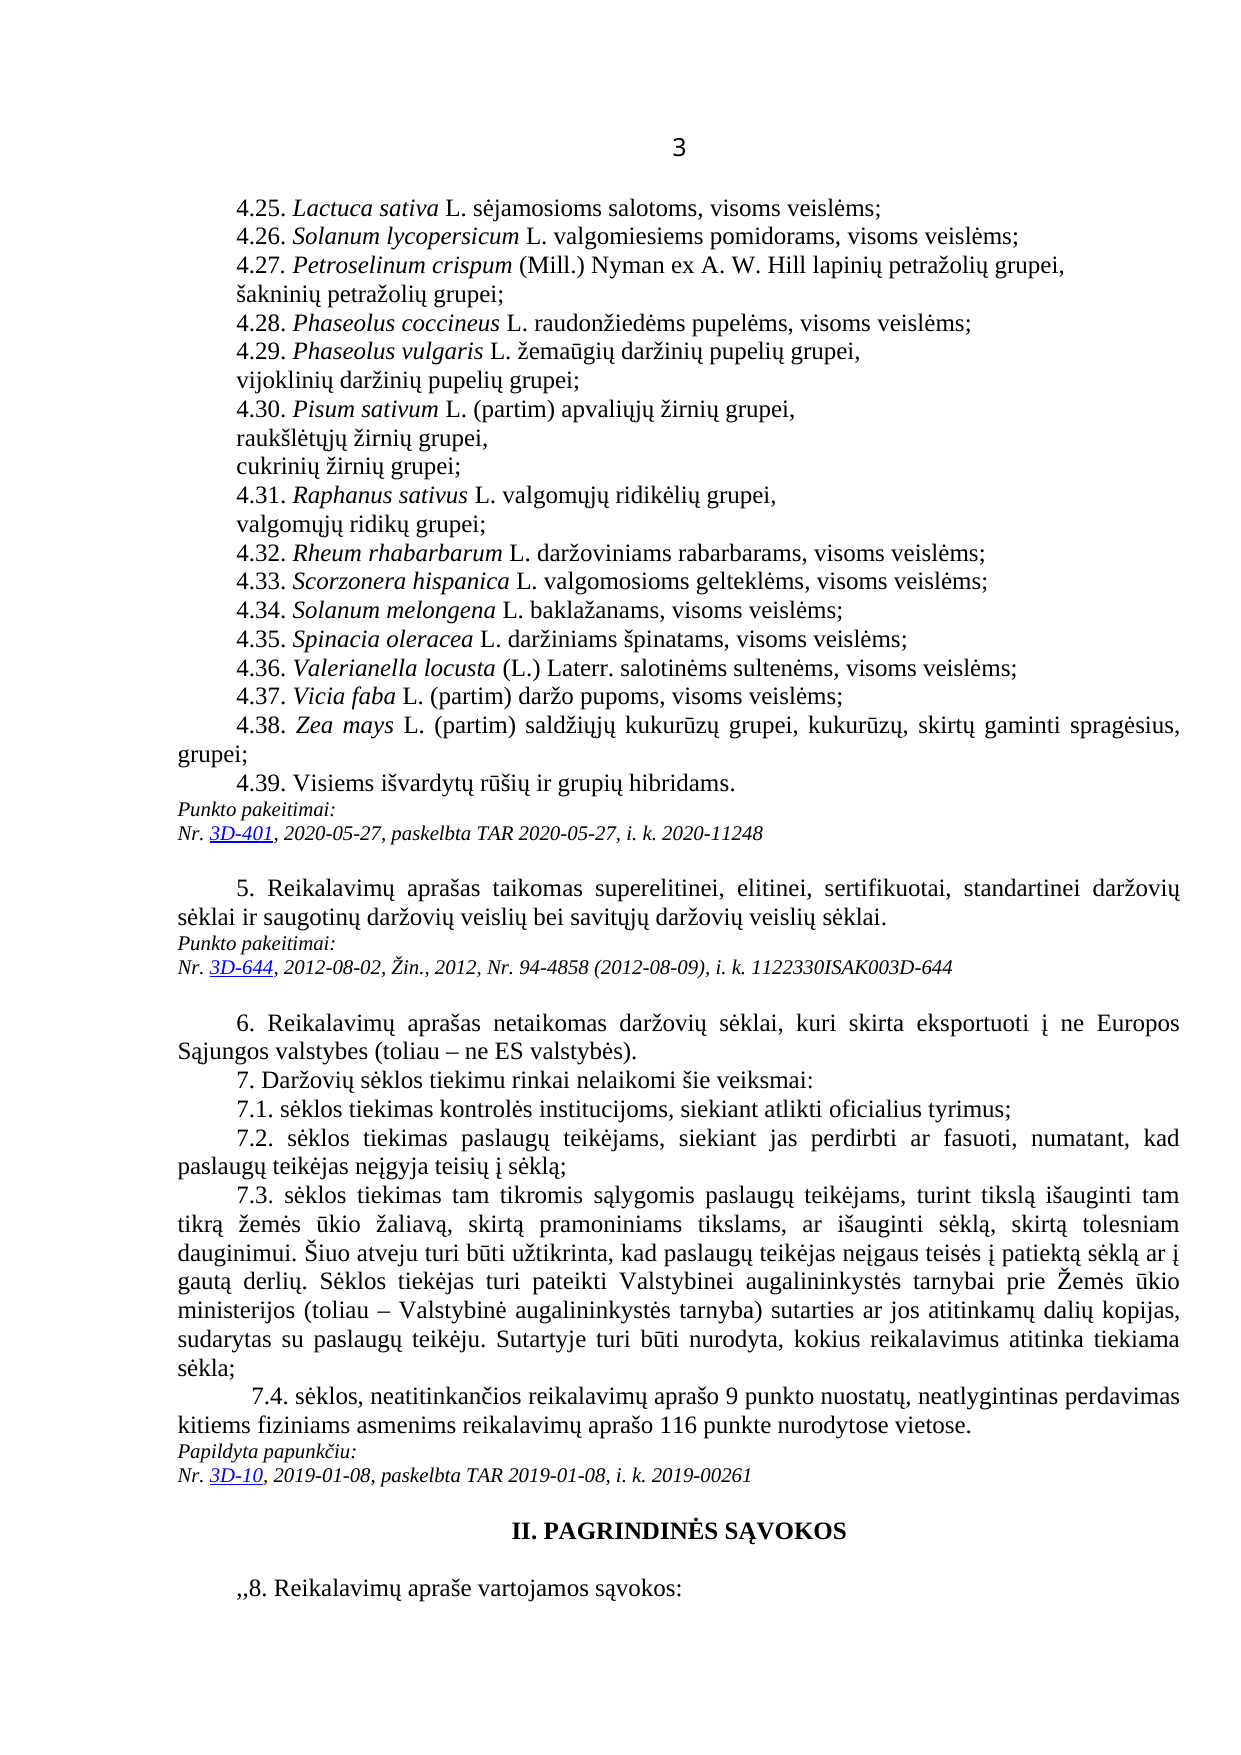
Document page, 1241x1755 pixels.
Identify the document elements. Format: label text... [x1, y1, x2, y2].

text Punkto pakeitimai: [177, 931, 1181, 955]
text 4.26. Solanum lycopersicum L. valgomiesiems pomidorams, visoms veislėms; [177, 221, 1181, 250]
text 4.37. Vicia faba L. (partim) daržo pupoms, visoms veislėms; [177, 681, 1181, 710]
text 7.4. sėklos, neatitinkančios reikalavimų aprašo 9 punkto nuostatų, neatlygintinas perdavimas kitiems fiziniams asmenims reikalavimų aprašo 116 punkte nurodytose vietose. [177, 1381, 1181, 1439]
text 4.30. Pisum sativum L. (partim) apvaliųjų žirnių grupei, [177, 394, 1181, 423]
text šakninių petražolių grupei; [177, 279, 1181, 308]
text 7.2. sėklos tiekimas paslaugų teikėjams, siekiant jas perdirbti ar fasuoti, numatant, kad paslaugų teikėjas neįgyja teisių į sėklą; [177, 1123, 1181, 1180]
text raukšlėtųjų žirnių grupei, [177, 423, 1181, 451]
text 4.29. Phaseolus vulgaris L. žemaūgių daržinių pupelių grupei, [177, 336, 1181, 365]
text 7. Daržovių sėklos tiekimu rinkai nelaikomi šie veiksmai: [177, 1065, 1181, 1094]
text 5. Reikalavimų aprašas taikomas superelitinei, elitinei, sertifikuotai, standartinei daržovių sėklai ir saugotinų daržovių veislių bei savitųjų daržovių veislių sėklai. [177, 873, 1181, 931]
text II. PAGRINDINĖS SĄVOKOS [177, 1516, 1181, 1544]
text Nr. 3D-10, 2019-01-08, paskelbta TAR 2019-01-08, i. k. 2019-00261 [177, 1463, 1181, 1487]
text valgomųjų ridikų grupei; [177, 509, 1181, 538]
text cukrinių žirnių grupei; [177, 451, 1181, 480]
text 4.25. Lactuca sativa L. sėjamosioms salotoms, visoms veislėms; [177, 193, 1181, 221]
text 4.34. Solanum melongena L. baklažanams, visoms veislėms; [177, 595, 1181, 624]
text 4.35. Spinacia oleracea L. daržiniams špinatams, visoms veislėms; [177, 624, 1181, 653]
text Nr. 3D-644, 2012-08-02, Žin., 2012, Nr. 94-4858 (2012-08-09), i. k. 1122330ISAK003D-644 [177, 955, 1181, 979]
text 4.36. Valerianella locusta (L.) Laterr. salotinėms sultenėms, visoms veislėms; [177, 653, 1181, 681]
text Punkto pakeitimai: [177, 796, 1181, 821]
text 4.32. Rheum rhabarbarum L. daržoviniams rabarbarams, visoms veislėms; [177, 538, 1181, 566]
text 4.33. Scorzonera hispanica L. valgomosioms gelteklėms, visoms veislėms; [177, 566, 1181, 595]
text 7.3. sėklos tiekimas tam tikromis sąlygomis paslaugų teikėjams, turint tikslą išauginti tam tikrą žemės ūkio žaliavą, skirtą pramoniniams tikslams, ar išauginti sėklą, skirtą tolesniam dauginimui. Šiuo atveju turi būti užtikrinta, kad paslaugų teikėjas neįgaus teisės į patiektą sėklą ar į gautą derlių. Sėklos tiekėjas turi pateikti Valstybinei augalininkystės tarnybai prie Žemės ūkio ministerijos (toliau – Valstybinė augalininkystės tarnyba) sutarties ar jos atitinkamų dalių kopijas, sudarytas su paslaugų teikėju. Sutartyje turi būti nurodyta, kokius reikalavimus atitinka tiekiama sėkla; [177, 1180, 1181, 1381]
text 4.39. Visiems išvardytų rūšių ir grupių hibridams. [177, 768, 1181, 796]
text Papildyta papunkčiu: [177, 1439, 1181, 1463]
text 4.28. Phaseolus coccineus L. raudonžiedėms pupelėms, visoms veislėms; [177, 308, 1181, 336]
text 7.1. sėklos tiekimas kontrolės institucijoms, siekiant atlikti oficialius tyrimus; [177, 1094, 1181, 1123]
text 4.27. Petroselinum crispum (Mill.) Nyman ex A. W. Hill lapinių petražolių grupei, [177, 250, 1181, 279]
text Nr. 3D-401, 2020-05-27, paskelbta TAR 2020-05-27, i. k. 2020-11248 [177, 821, 1181, 844]
text ,,8. Reikalavimų apraše vartojamos sąvokos: [177, 1573, 1181, 1602]
text 6. Reikalavimų aprašas netaikomas daržovių sėklai, kuri skirta eksportuoti į ne Europos Sąjungos valstybes (toliau – ne ES valstybės). [177, 1008, 1181, 1065]
text 4.38. Zea mays L. (partim) saldžiųjų kukurūzų grupei, kukurūzų, skirtų gaminti spragėsius, grupei; [177, 710, 1181, 768]
text 4.31. Raphanus sativus L. valgomųjų ridikėlių grupei, [177, 480, 1181, 509]
text vijoklinių daržinių pupelių grupei; [177, 365, 1181, 394]
